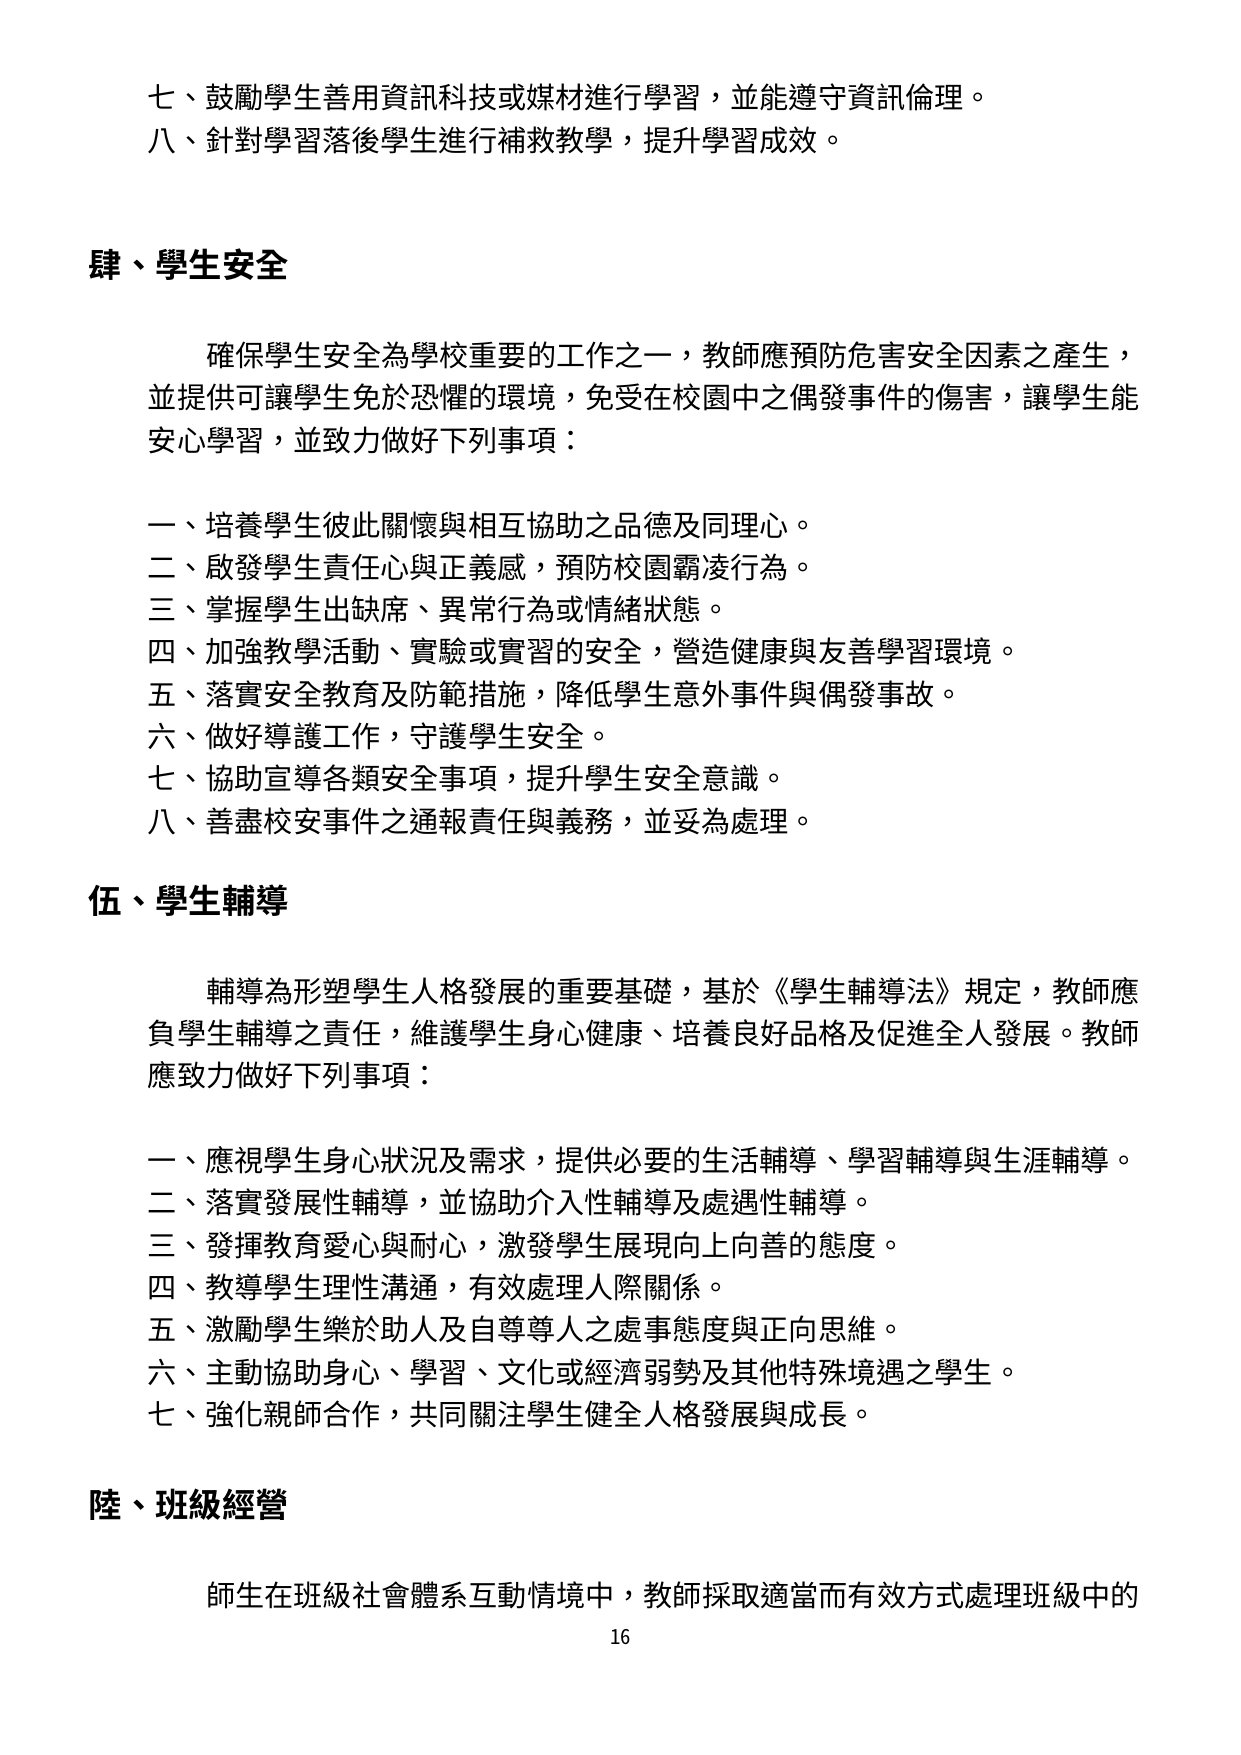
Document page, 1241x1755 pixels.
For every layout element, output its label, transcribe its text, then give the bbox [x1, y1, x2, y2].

text 五、落實安全教育及防範措施，降低學生意外事件與偶發事故。 [89, 671, 1152, 714]
text 二、落實發展性輔導，並協助介入性輔導及處遇性輔導。 [89, 1180, 1152, 1222]
text 肆、學生安全 [89, 239, 1152, 287]
text 師生在班級社會體系互動情境中，教師採取適當而有效方式處理班級中的 [148, 1573, 1152, 1615]
text 六、主動協助身心、學習、文化或經濟弱勢及其他特殊境遇之學生。 [89, 1349, 1152, 1391]
text 一、培養學生彼此關懷與相互協助之品德及同理心。 [89, 502, 1152, 544]
text 陸、班級經營 [89, 1479, 1152, 1527]
text 五、激勵學生樂於助人及自尊尊人之處事態度與正向思維。 [89, 1307, 1152, 1349]
text 三、發揮教育愛心與耐心，激發學生展現向上向善的態度。 [89, 1222, 1152, 1264]
text 七、協助宣導各類安全事項，提升學生安全意識。 [89, 756, 1152, 798]
text 輔導為形塑學生人格發展的重要基礎，基於《學生輔導法》規定，教師應負學生輔導之責任，維護學生身心健康、培養良好品格及促進全人發展。教師應致力做好下列事項： [148, 968, 1152, 1095]
text 四、教導學生理性溝通，有效處理人際關係。 [89, 1264, 1152, 1307]
text 三、掌握學生出缺席、異常行為或情緒狀態。 [89, 587, 1152, 629]
text 八、善盡校安事件之通報責任與義務，並妥為處理。 [89, 798, 1152, 841]
text 六、做好導護工作，守護學生安全。 [89, 714, 1152, 756]
text 四、加強教學活動、實驗或實習的安全，營造健康與友善學習環境。 [89, 629, 1152, 671]
text 七、強化親師合作，共同關注學生健全人格發展與成長。 [89, 1391, 1152, 1434]
text 八、針對學習落後學生進行補救教學，提升學習成效。 [89, 117, 1152, 159]
text 確保學生安全為學校重要的工作之一，教師應預防危害安全因素之產生，並提供可讓學生免於恐懼的環境，免受在校園中之偶發事件的傷害，讓學生能安心學習，並致力做好下列事項： [148, 333, 1152, 459]
text 伍、學生輔導 [89, 874, 1152, 923]
text 一、應視學生身心狀況及需求，提供必要的生活輔導、學習輔導與生涯輔導。 [147, 1138, 1152, 1180]
text 二、啟發學生責任心與正義感，預防校園霸凌行為。 [89, 544, 1152, 587]
text 七、鼓勵學生善用資訊科技或媒材進行學習，並能遵守資訊倫理。 [89, 75, 1152, 117]
